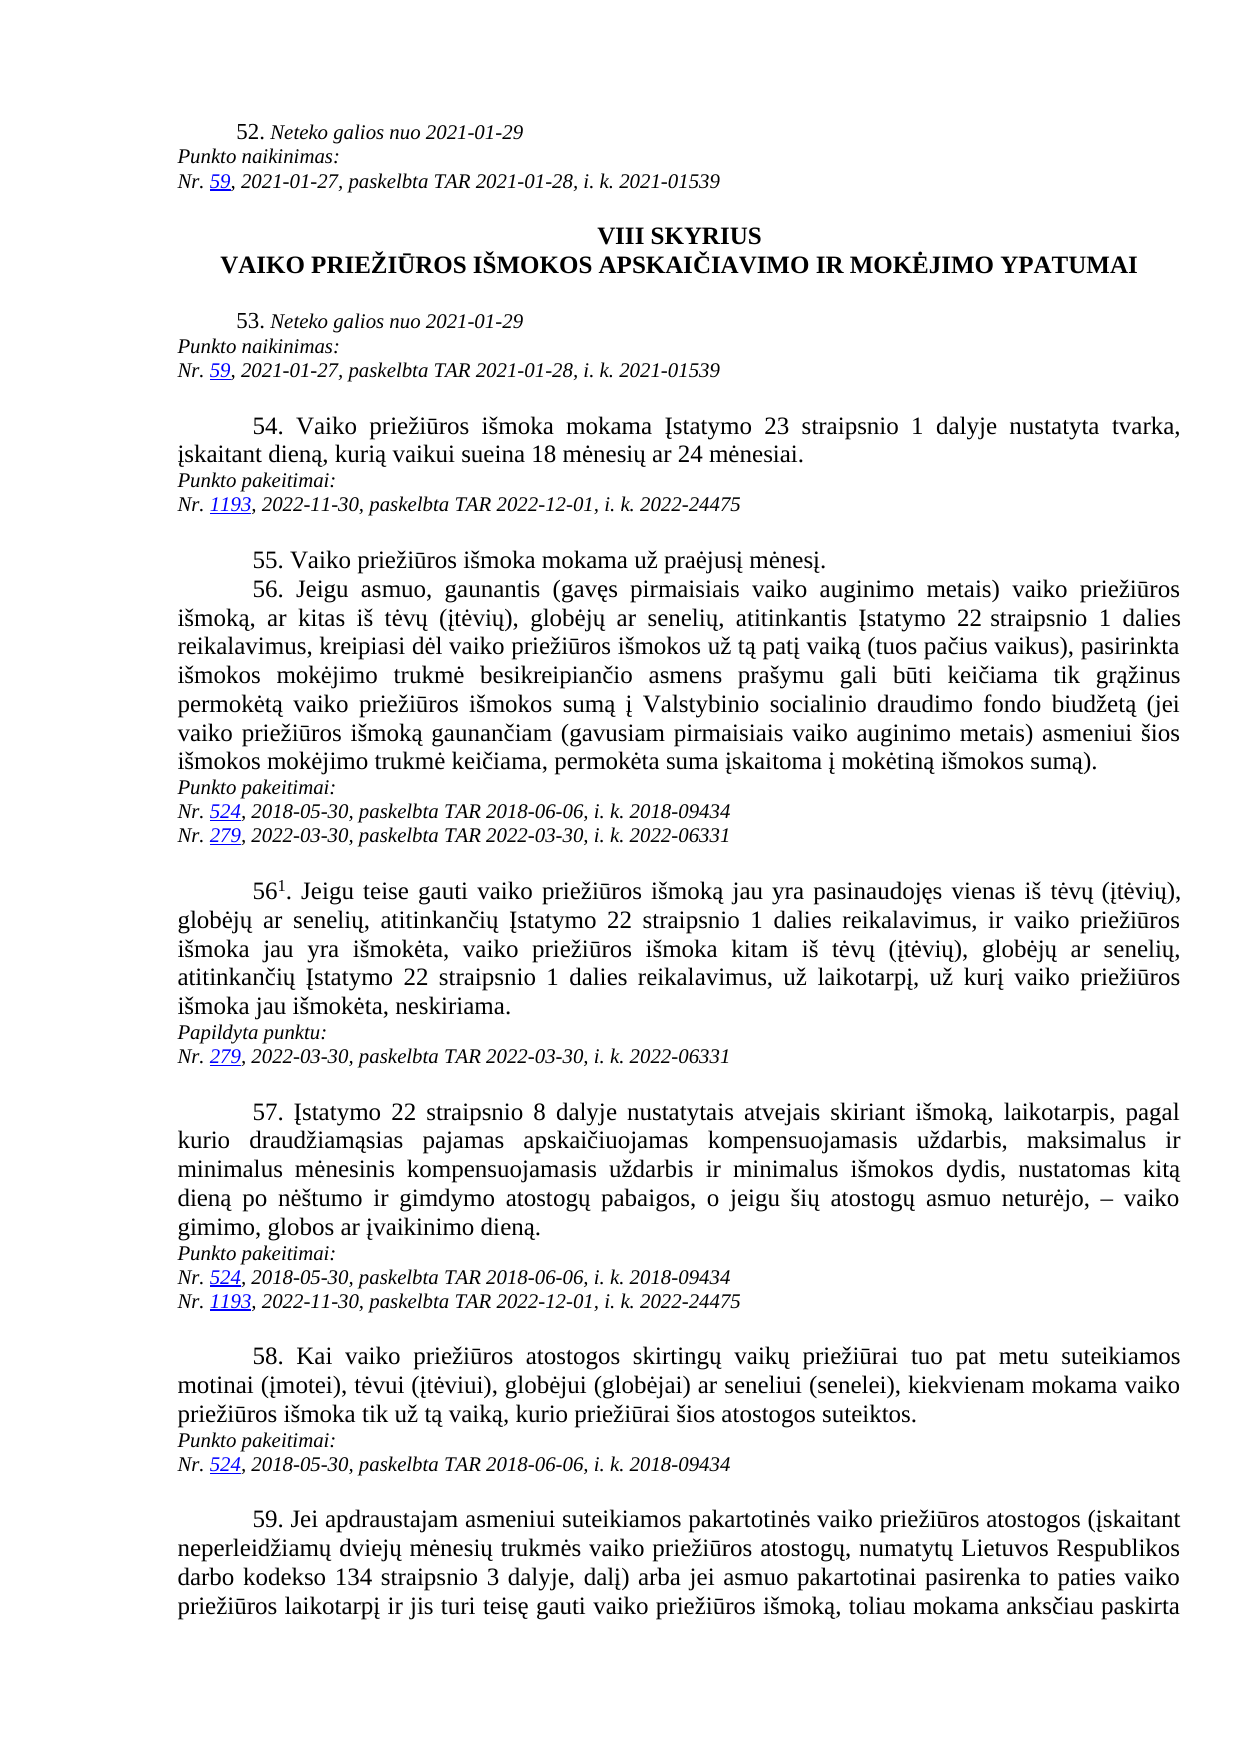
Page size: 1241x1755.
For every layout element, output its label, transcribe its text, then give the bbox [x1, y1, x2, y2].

text 58. Kai vaiko priežiūros atostogos skirtingų vaikų priežiūrai tuo pat metu suteikiamos motinai (įmotei), tėvui (įtėviui), globėjui (globėjai) ar seneliui (senelei), kiekvienam mokama vaiko priežiūros išmoka tik už tą vaiką, kurio priežiūrai šios atostogos suteiktos. [177, 1341, 1181, 1428]
text Punkto naikinimas: [177, 334, 1181, 358]
text Nr. 279, 2022-03-30, paskelbta TAR 2022-03-30, i. k. 2022-06331 [177, 1044, 1181, 1068]
text 57. Įstatymo 22 straipsnio 8 dalyje nustatytais atvejais skiriant išmoką, laikotarpis, pagal kurio draudžiamąsias pajamas apskaičiuojamas kompensuojamasis uždarbis, maksimalus ir minimalus mėnesinis kompensuojamasis uždarbis ir minimalus išmokos dydis, nustatomas kitą dieną po nėštumo ir gimdymo atostogų pabaigos, o jeigu šių atostogų asmuo neturėjo, – vaiko gimimo, globos ar įvaikinimo dieną. [177, 1097, 1181, 1241]
text 561. Jeigu teise gauti vaiko priežiūros išmoką jau yra pasinaudojęs vienas iš tėvų (įtėvių), globėjų ar senelių, atitinkančių Įstatymo 22 straipsnio 1 dalies reikalavimus, ir vaiko priežiūros išmoka jau yra išmokėta, vaiko priežiūros išmoka kitam iš tėvų (įtėvių), globėjų ar senelių, atitinkančių Įstatymo 22 straipsnio 1 dalies reikalavimus, už laikotarpį, už kurį vaiko priežiūros išmoka jau išmokėta, neskiriama. [177, 876, 1181, 1020]
text Nr. 59, 2021-01-27, paskelbta TAR 2021-01-28, i. k. 2021-01539 [177, 358, 1181, 382]
text VAIKO PRIEŽIŪROS IŠMOKOS APSKAIČIAVIMO IR MOKĖJIMO YPATUMAI [177, 250, 1181, 279]
text Punkto pakeitimai: [177, 775, 1181, 799]
text Punkto pakeitimai: [177, 468, 1181, 492]
text Nr. 279, 2022-03-30, paskelbta TAR 2022-03-30, i. k. 2022-06331 [177, 823, 1181, 847]
text Nr. 1193, 2022-11-30, paskelbta TAR 2022-12-01, i. k. 2022-24475 [177, 1289, 1181, 1313]
text Punkto naikinimas: [177, 144, 1181, 168]
text 55. Vaiko priežiūros išmoka mokama už praėjusį mėnesį. [177, 545, 1181, 574]
text Nr. 59, 2021-01-27, paskelbta TAR 2021-01-28, i. k. 2021-01539 [177, 168, 1181, 193]
text Punkto pakeitimai: [177, 1241, 1181, 1264]
text VIII SKYRIUS [177, 221, 1181, 250]
text Nr. 524, 2018-05-30, paskelbta TAR 2018-06-06, i. k. 2018-09434 [177, 1452, 1181, 1476]
text 54. Vaiko priežiūros išmoka mokama Įstatymo 23 straipsnio 1 dalyje nustatyta tvarka, įskaitant dieną, kurią vaikui sueina 18 mėnesių ar 24 mėnesiai. [177, 411, 1181, 468]
text Nr. 1193, 2022-11-30, paskelbta TAR 2022-12-01, i. k. 2022-24475 [177, 492, 1181, 516]
text Papildyta punktu: [177, 1020, 1181, 1044]
text Punkto pakeitimai: [177, 1428, 1181, 1452]
text Nr. 524, 2018-05-30, paskelbta TAR 2018-06-06, i. k. 2018-09434 [177, 799, 1181, 823]
text 53. Neteko galios nuo 2021-01-29 [177, 308, 1181, 334]
text 56. Jeigu asmuo, gaunantis (gavęs pirmaisiais vaiko auginimo metais) vaiko priežiūros išmoką, ar kitas iš tėvų (įtėvių), globėjų ar senelių, atitinkantis Įstatymo 22 straipsnio 1 dalies reikalavimus, kreipiasi dėl vaiko priežiūros išmokos už tą patį vaiką (tuos pačius vaikus), pasirinkta išmokos mokėjimo trukmė besikreipiančio asmens prašymu gali būti keičiama tik grąžinus permokėtą vaiko priežiūros išmokos sumą į Valstybinio socialinio draudimo fondo biudžetą (jei vaiko priežiūros išmoką gaunančiam (gavusiam pirmaisiais vaiko auginimo metais) asmeniui šios išmokos mokėjimo trukmė keičiama, permokėta suma įskaitoma į mokėtiną išmokos sumą). [177, 574, 1181, 775]
text Nr. 524, 2018-05-30, paskelbta TAR 2018-06-06, i. k. 2018-09434 [177, 1264, 1181, 1289]
text 59. Jei apdraustajam asmeniui suteikiamos pakartotinės vaiko priežiūros atostogos (įskaitant neperleidžiamų dviejų mėnesių trukmės vaiko priežiūros atostogų, numatytų Lietuvos Respublikos darbo kodekso 134 straipsnio 3 dalyje, dalį) arba jei asmuo pakartotinai pasirenka to paties vaiko priežiūros laikotarpį ir jis turi teisę gauti vaiko priežiūros išmoką, toliau mokama anksčiau paskirta [177, 1504, 1181, 1619]
text 52. Neteko galios nuo 2021-01-29 [177, 118, 1181, 144]
